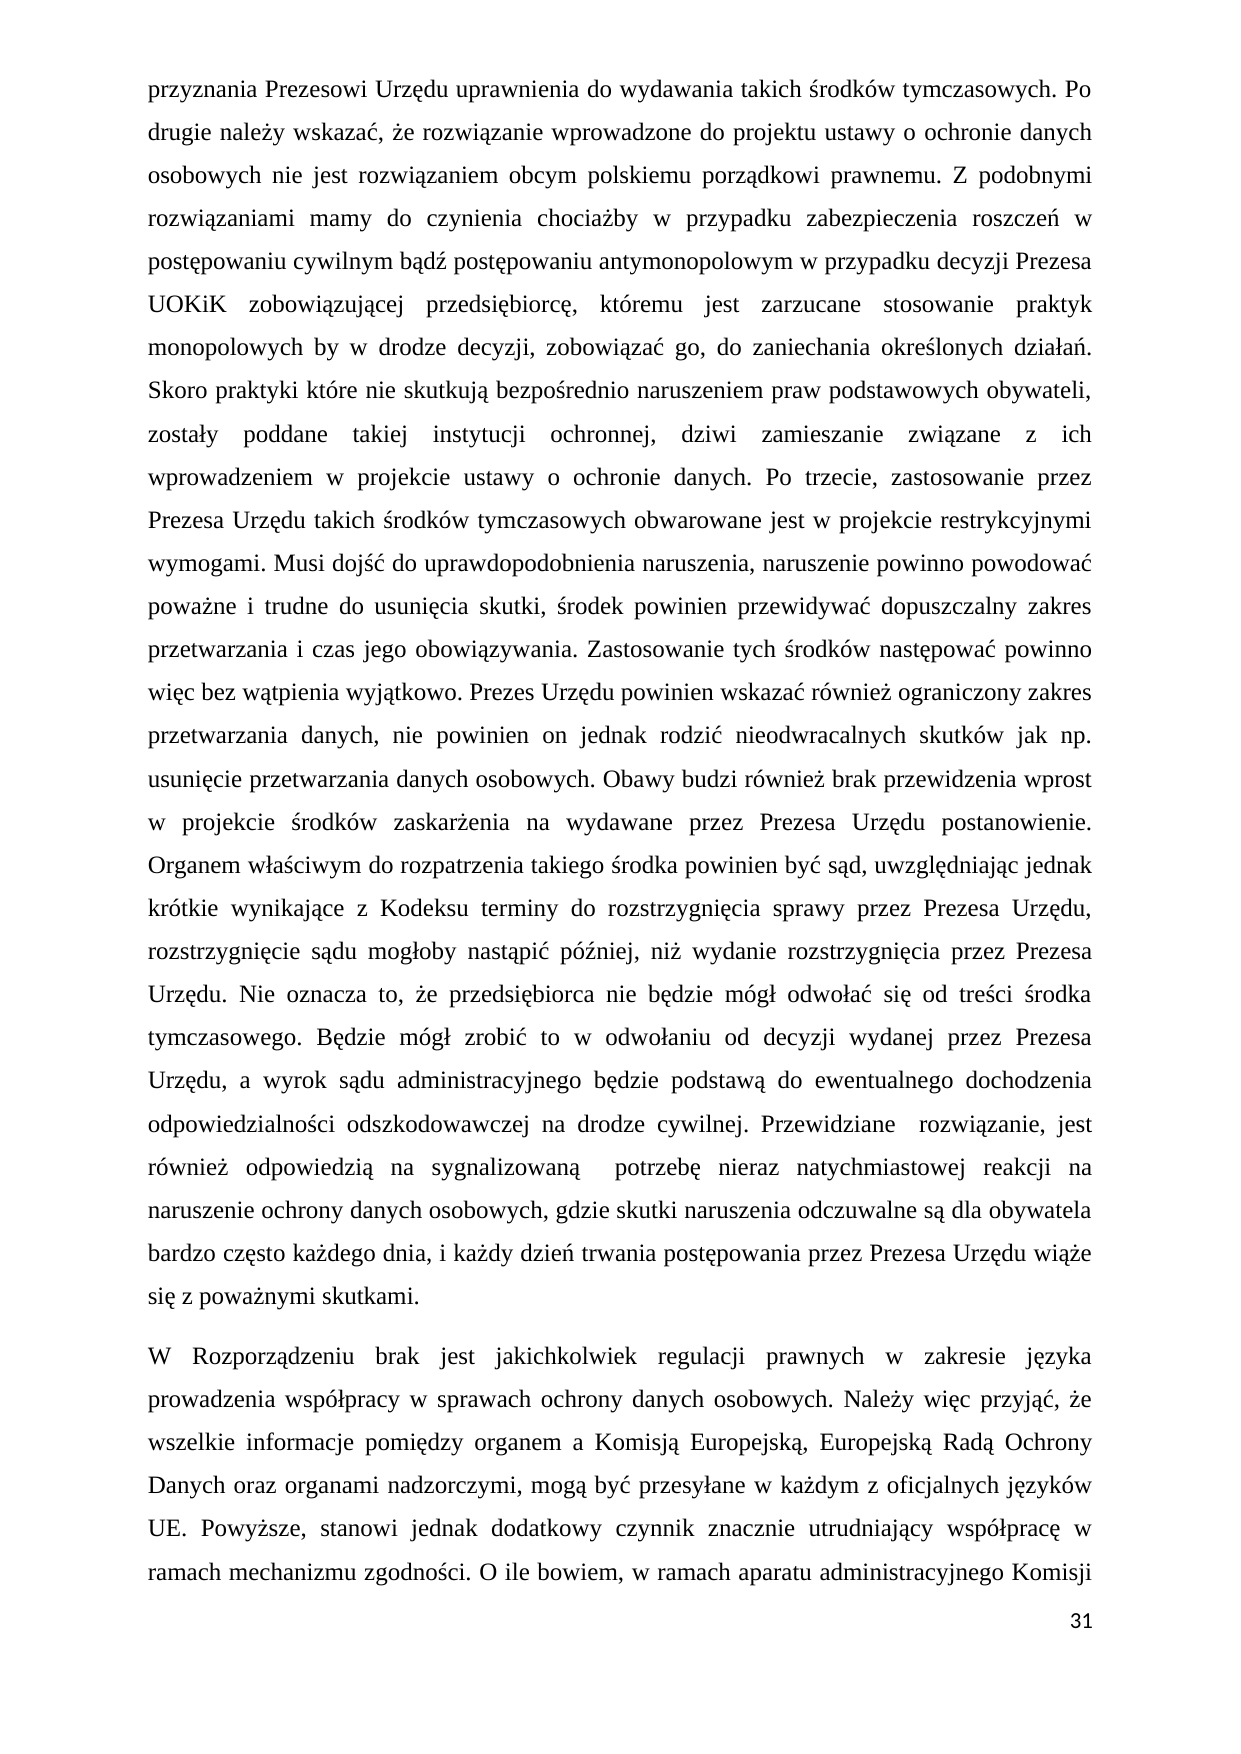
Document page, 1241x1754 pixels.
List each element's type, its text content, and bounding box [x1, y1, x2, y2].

text W Rozporządzeniu brak jest jakichkolwiek regulacji prawnych w zakresie języka prowadzenia współpracy w sprawach ochrony danych osobowych. Należy więc przyjąć, że wszelkie informacje pomiędzy organem a Komisją Europejską, Europejską Radą Ochrony Danych oraz organami nadzorczymi, mogą być przesyłane w każdym z oficjalnych języków UE. Powyższe, stanowi jednak dodatkowy czynnik znacznie utrudniający współpracę w ramach mechanizmu zgodności. O ile bowiem, w ramach aparatu administracyjnego Komisji [148, 1341, 1093, 1585]
text przyznania Prezesowi Urzędu uprawnienia do wydawania takich środków tymczasowych. Po drugie należy wskazać, że rozwiązanie wprowadzone do projektu ustawy o ochronie danych osobowych nie jest rozwiązaniem obcym polskiemu porządkowi prawnemu. Z podobnymi rozwiązaniami mamy do czynienia chociażby w przypadku zabezpieczenia roszczeń w postępowaniu cywilnym bądź postępowaniu antymonopolowym w przypadku decyzji Prezesa UOKiK zobowiązującej przedsiębiorcę, któremu jest zarzucane stosowanie praktyk monopolowych by w drodze decyzji, zobowiązać go, do zaniechania określonych działań. Skoro praktyki które nie skutkują bezpośrednio naruszeniem praw podstawowych obywateli, zostały poddane takiej instytucji ochronnej, dziwi zamieszanie związane z ich wprowadzeniem w projekcie ustawy o ochronie danych. Po trzecie, zastosowanie przez Prezesa Urzędu takich środków tymczasowych obwarowane jest w projekcie restrykcyjnymi wymogami. Musi dojść do uprawdopodobnienia naruszenia, naruszenie powinno powodować poważne i trudne do usunięcia skutki, środek powinien przewidywać dopuszczalny zakres przetwarzania i czas jego obowiązywania. Zastosowanie tych środków następować powinno więc bez wątpienia wyjątkowo. Prezes Urzędu powinien wskazać również ograniczony zakres przetwarzania danych, nie powinien on jednak rodzić nieodwracalnych skutków jak np. usunięcie przetwarzania danych osobowych. Obawy budzi również brak przewidzenia wprost w projekcie środków zaskarżenia na wydawane przez Prezesa Urzędu postanowienie. Organem właściwym do rozpatrzenia takiego środka powinien być sąd, uwzględniając jednak krótkie wynikające z Kodeksu terminy do rozstrzygnięcia sprawy przez Prezesa Urzędu, rozstrzygnięcie sądu mogłoby nastąpić później, niż wydanie rozstrzygnięcia przez Prezesa Urzędu. Nie oznacza to, że przedsiębiorca nie będzie mógł odwołać się od treści środka tymczasowego. Będzie mógł zrobić to w odwołaniu od decyzji wydanej przez Prezesa Urzędu, a wyrok sądu administracyjnego będzie podstawą do ewentualnego dochodzenia odpowiedzialności odszkodowawczej na drodze cywilnej. Przewidziane rozwiązanie, jest również odpowiedzią na sygnalizowaną potrzebę nieraz natychmiastowej reakcji na naruszenie ochrony danych osobowych, gdzie skutki naruszenia odczuwalne są dla obywatela bardzo często każdego dnia, i każdy dzień trwania postępowania przez Prezesa Urzędu wiąże się z poważnymi skutkami. [148, 74, 1093, 1310]
